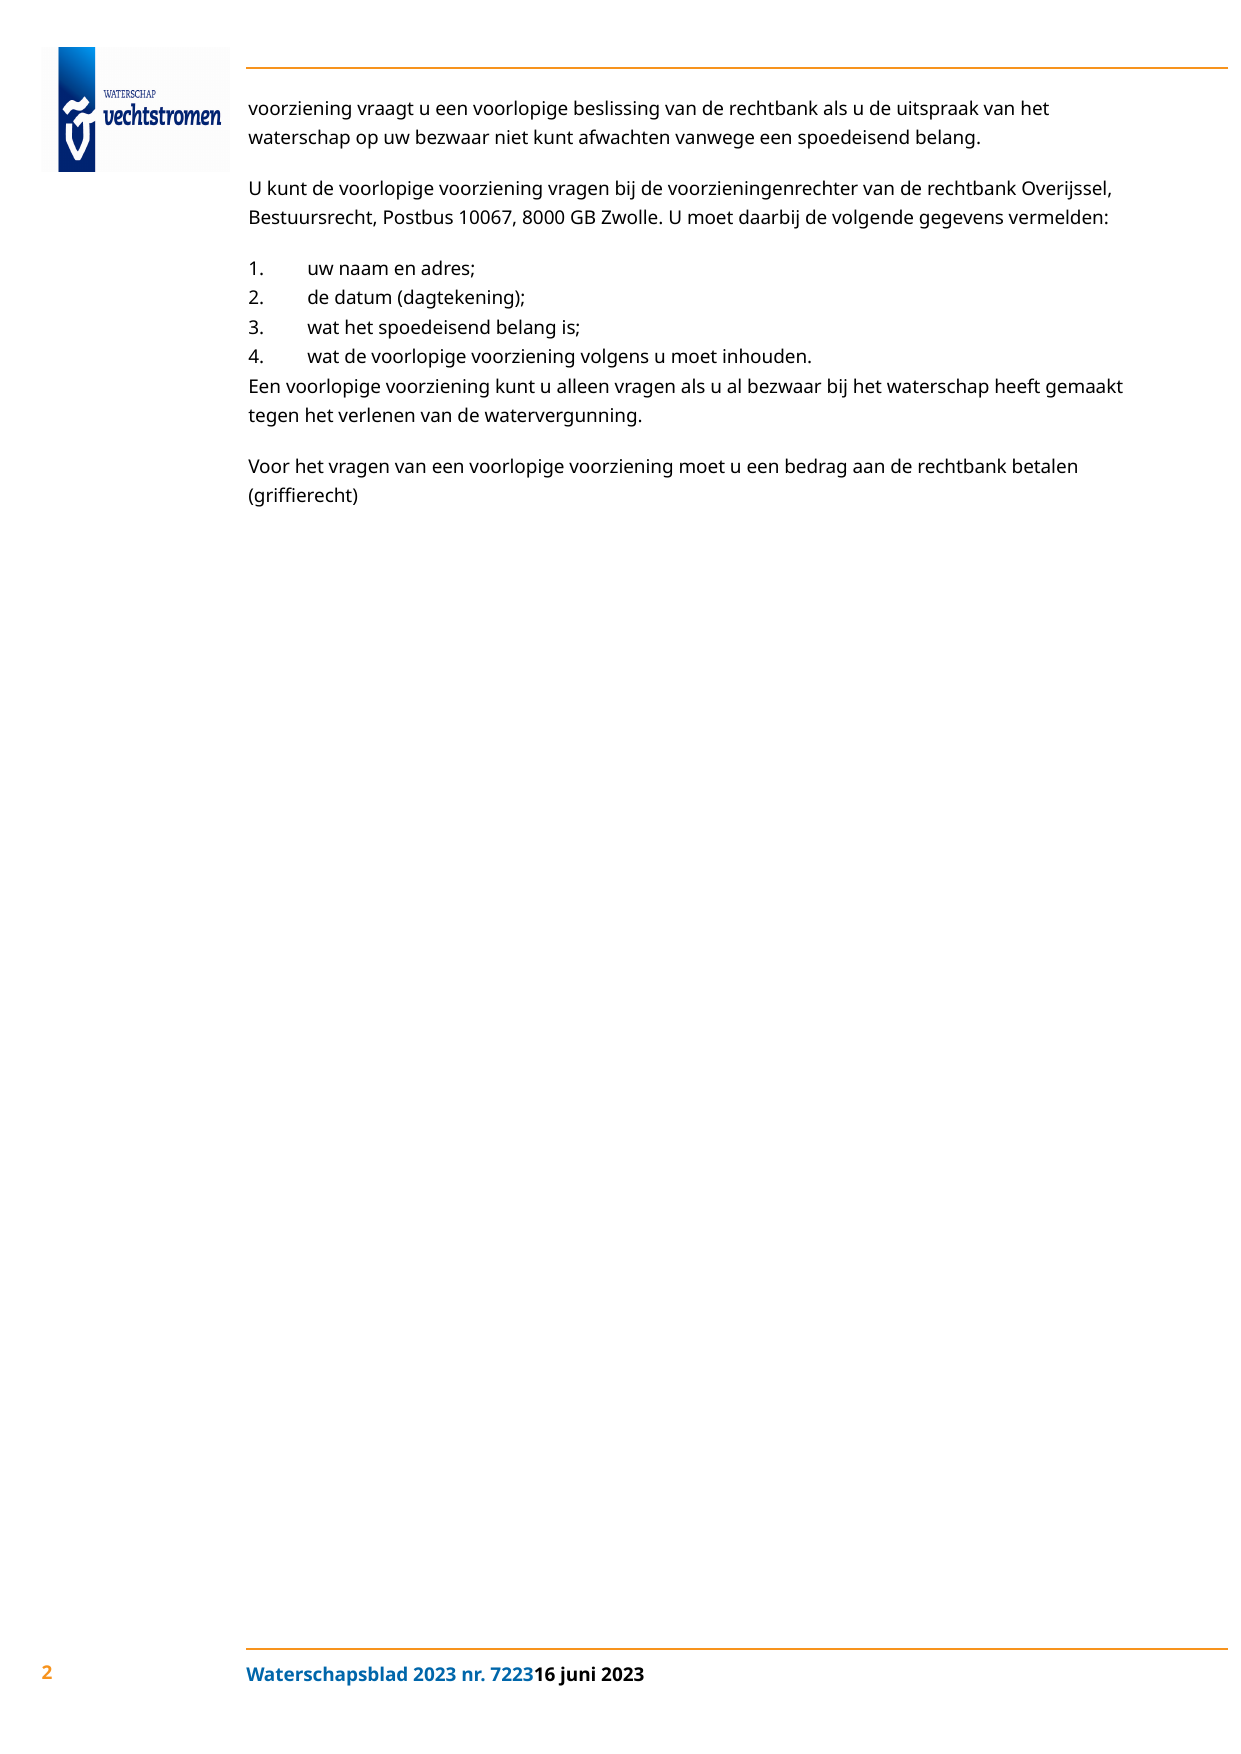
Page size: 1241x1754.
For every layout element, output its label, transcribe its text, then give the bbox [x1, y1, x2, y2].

list wat het spoedeisend belang is; [248, 314, 1152, 340]
list de datum (dagtekening); [248, 284, 1152, 310]
text voorziening vraagt u een voorlopige beslissing van de rechtbank als u de uitspraak van het waterschap op uw bezwaar niet kunt afwachten vanwege een spoedeisend belang. [248, 95, 1152, 150]
list wat de voorlopige voorziening volgens u moet inhouden. [248, 343, 1152, 369]
text Voor het vragen van een voorlopige voorziening moet u een bedrag aan de rechtbank betalen (griffierecht) [248, 453, 1152, 508]
list uw naam en adres; [248, 255, 1152, 281]
text U kunt de voorlopige voorziening vragen bij de voorzieningenrechter van de rechtbank Overijssel, Bestuursrecht, Postbus 10067, 8000 GB Zwolle. U moet daarbij de volgende gegevens vermelden: [248, 175, 1152, 230]
text Een voorlopige voorziening kunt u alleen vragen als u al bezwaar bij het waterschap heeft gemaakt tegen het verlenen van de watervergunning. [248, 373, 1152, 428]
picture [41, 47, 231, 172]
